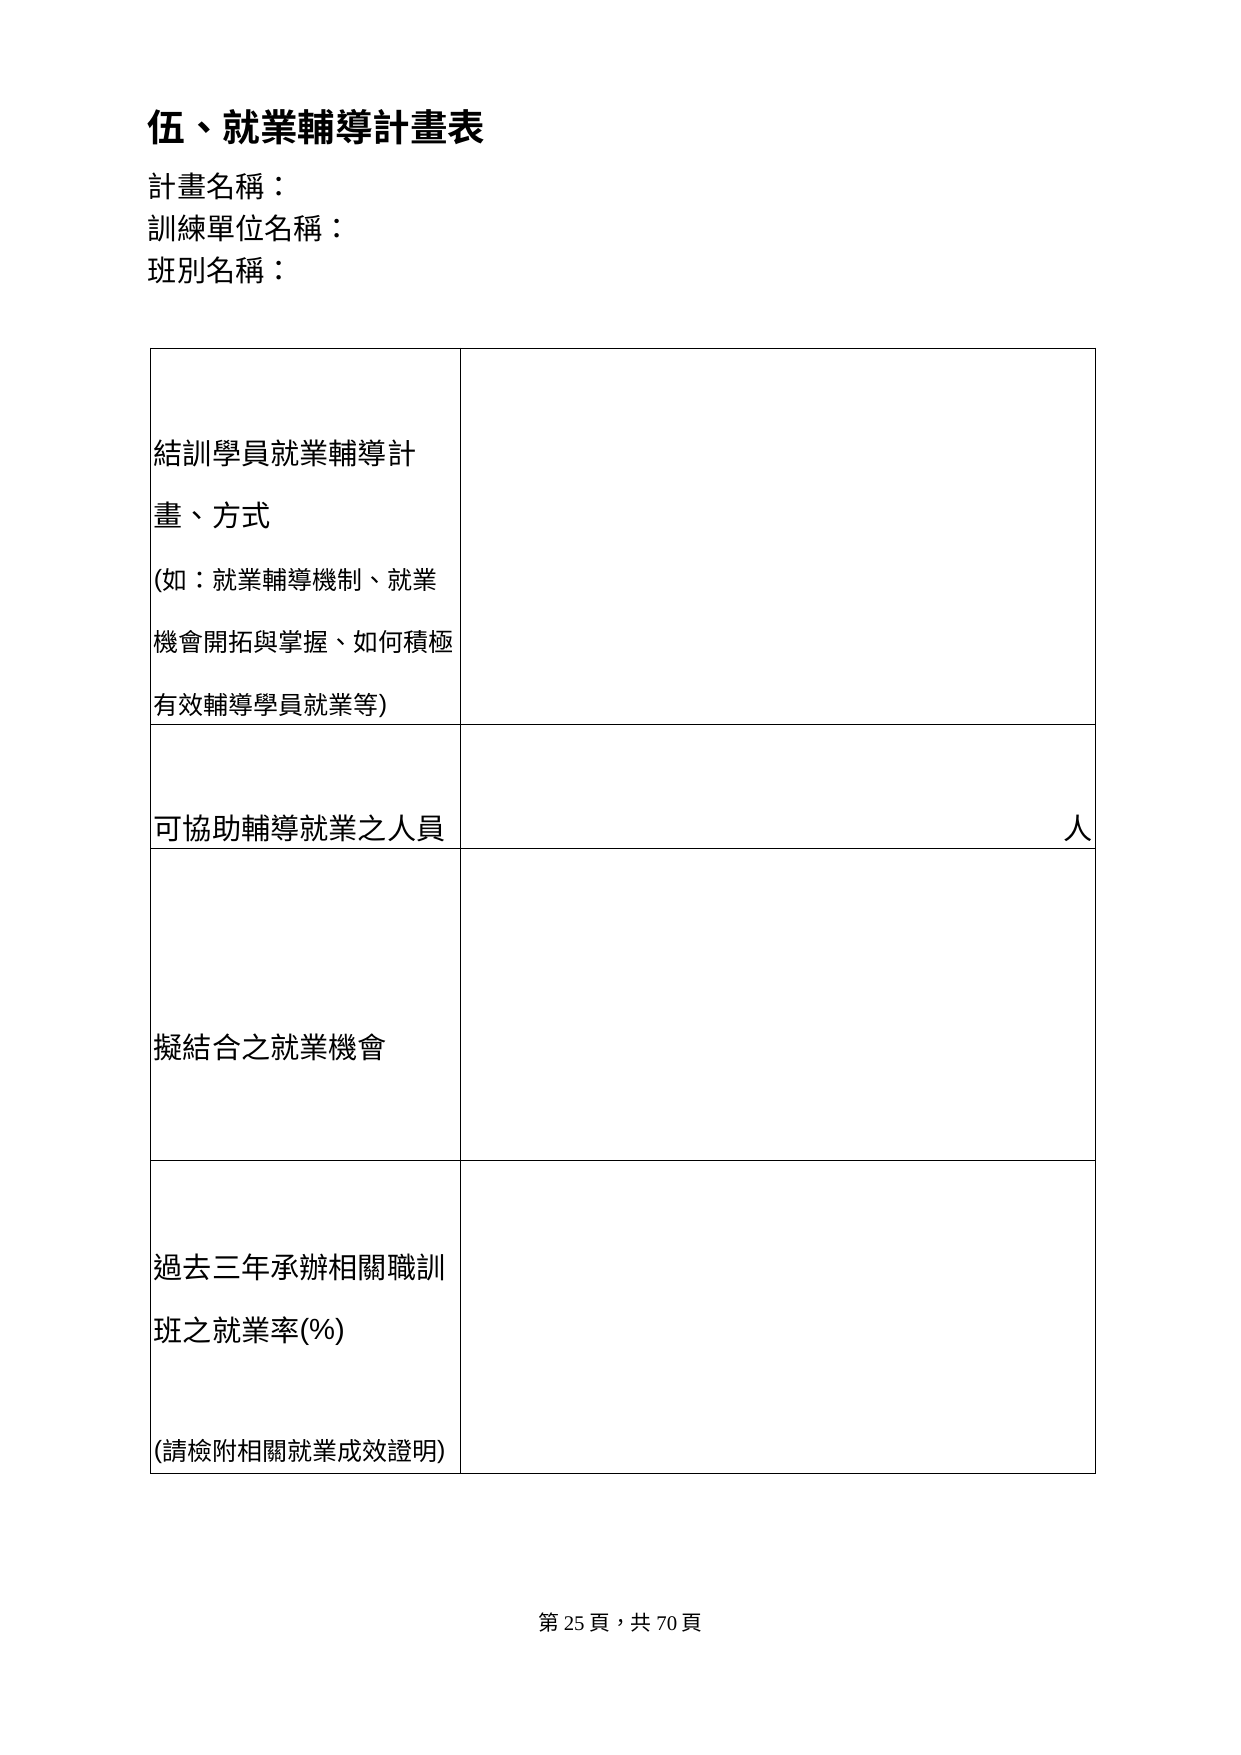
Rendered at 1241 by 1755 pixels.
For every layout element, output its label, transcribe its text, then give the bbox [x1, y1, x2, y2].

table_header [461, 349, 1095, 724]
text 班別名稱： [148, 248, 1093, 289]
table_cell [461, 1161, 1095, 1472]
table_cell 擬結合之就業機會 [151, 849, 460, 1160]
table_cell [461, 849, 1095, 1160]
table_header 結訓學員就業輔導計畫、方式 (如：就業輔導機制、就業機會開拓與掌握、如何積極有效輔導學員就業等) [151, 349, 460, 724]
text 訓練單位名稱： [148, 206, 1093, 248]
table_cell 過去三年承辦相關職訓班之就業率(%) (請檢附相關就業成效證明) [151, 1161, 460, 1472]
text 計畫名稱： [148, 164, 1093, 206]
table_cell 人 [461, 725, 1095, 847]
table_cell 可協助輔導就業之人員 [151, 725, 460, 847]
text 伍、就業輔導計畫表 [148, 97, 1093, 152]
